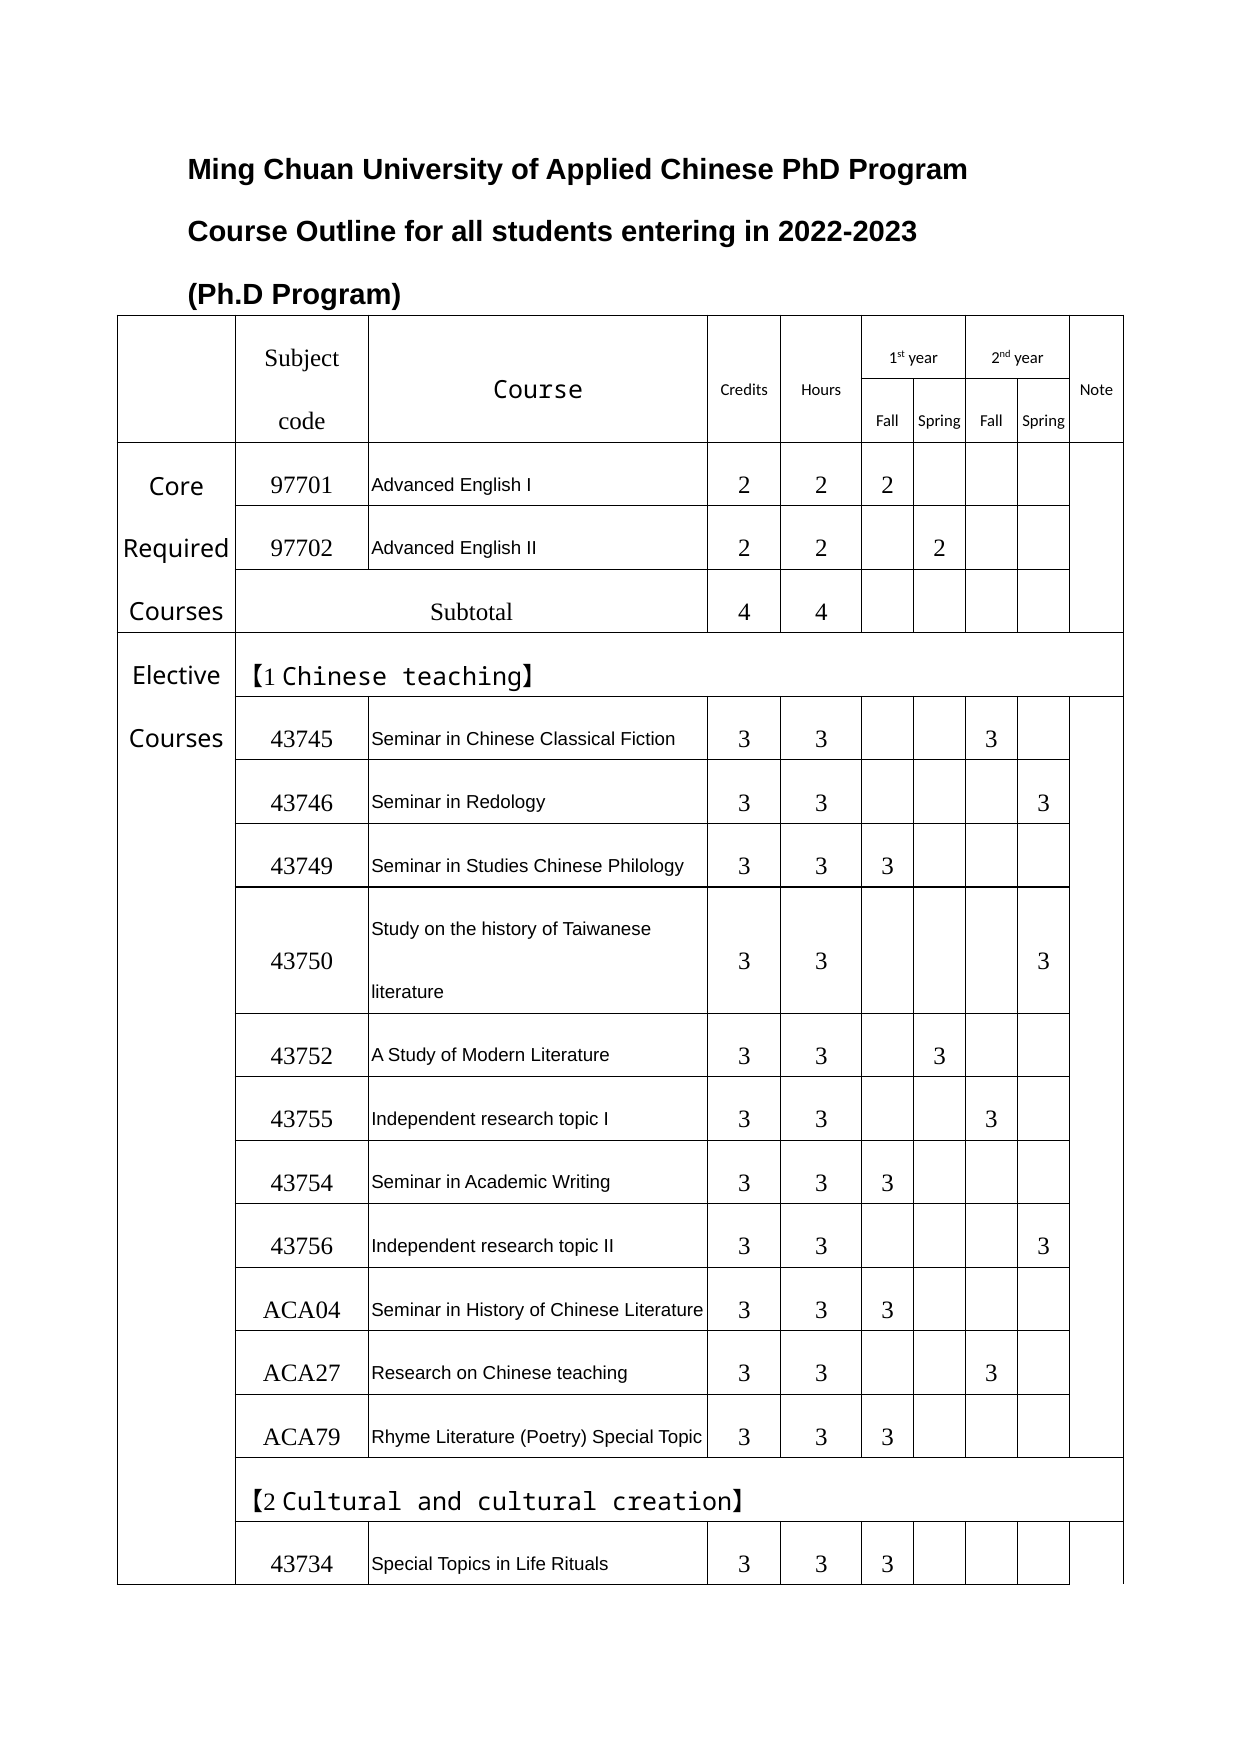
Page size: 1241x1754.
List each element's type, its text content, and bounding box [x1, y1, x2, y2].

table_cell 3 [781, 1268, 861, 1330]
table_cell Independent research topic II [369, 1204, 707, 1267]
table_cell 3 [781, 1395, 861, 1457]
table_cell Seminar in History of Chinese Literature [369, 1268, 707, 1330]
table_cell 3 [781, 1077, 861, 1139]
table_cell 3 [708, 1395, 780, 1457]
table_cell 【2 Cultural and cultural creation】 [236, 1458, 1123, 1521]
table_cell 43756 [236, 1204, 368, 1267]
table_cell 3 [781, 1141, 861, 1203]
table_cell A Study of Modern Literature [369, 1014, 707, 1076]
table_cell 3 [781, 1014, 861, 1076]
table_header Hours [781, 316, 861, 442]
table_header [118, 316, 235, 442]
table_cell Special Topics in Life Rituals [369, 1522, 707, 1584]
table_cell [966, 1014, 1017, 1076]
table_header Course [369, 316, 707, 442]
table_cell [914, 1331, 965, 1394]
table_cell [914, 888, 965, 1012]
table_cell 97701 [236, 443, 368, 505]
table_cell 3 [862, 1141, 913, 1203]
table_cell 3 [862, 1522, 913, 1584]
table_cell [1018, 443, 1069, 505]
table_cell 3 [862, 1268, 913, 1330]
table_cell Study on the history of Taiwanese literature [369, 888, 707, 1012]
table_cell 3 [914, 1014, 965, 1076]
table_cell [914, 1395, 965, 1457]
table_cell 3 [708, 1077, 780, 1139]
table_cell [966, 1204, 1017, 1267]
table_cell 3 [781, 824, 861, 886]
table_cell Fall [966, 379, 1017, 442]
table_cell [862, 760, 913, 823]
table_cell 2 [862, 443, 913, 505]
table_cell 3 [708, 1014, 780, 1076]
table_cell [966, 443, 1017, 505]
table_cell [862, 1014, 913, 1076]
table_cell 3 [708, 1268, 780, 1330]
table_cell 3 [708, 760, 780, 823]
table_cell 3 [966, 1331, 1017, 1394]
table_cell 4 [708, 570, 780, 632]
table_cell 【1 Chinese teaching】 [236, 633, 1123, 696]
table_cell [1018, 1141, 1069, 1203]
table_cell [966, 506, 1017, 569]
table_cell 3 [708, 1331, 780, 1394]
table_cell Spring [914, 379, 965, 442]
table_cell 3 [708, 1522, 780, 1584]
table_cell Subtotal [236, 570, 707, 632]
table_cell 3 [781, 888, 861, 1012]
table_cell [914, 443, 965, 505]
table_cell [1018, 1522, 1069, 1584]
table_cell Seminar in Chinese Classical Fiction [369, 697, 707, 759]
table_cell ACA27 [236, 1331, 368, 1394]
table_cell [862, 1331, 913, 1394]
table_cell [966, 1268, 1017, 1330]
table_cell 43749 [236, 824, 368, 886]
table_cell 3 [781, 1204, 861, 1267]
table_cell [1070, 443, 1123, 632]
table_cell [966, 1141, 1017, 1203]
table_cell [1018, 506, 1069, 569]
table_cell 2 [914, 506, 965, 569]
table_cell 2 [708, 506, 780, 569]
table_cell [966, 1522, 1017, 1584]
table_cell [1070, 697, 1123, 1457]
table_cell [1018, 570, 1069, 632]
table_header Credits [708, 316, 780, 442]
table_cell 4 [781, 570, 861, 632]
table_header Note [1070, 316, 1123, 442]
table_header Subject code [236, 316, 368, 442]
table_cell [966, 570, 1017, 632]
table_cell Seminar in Redology [369, 760, 707, 823]
table_cell 3 [1018, 1204, 1069, 1267]
table_cell 3 [781, 1522, 861, 1584]
table_cell 2 [708, 443, 780, 505]
table_header 2nd year [966, 316, 1069, 378]
table_cell 2 [781, 443, 861, 505]
table_cell 43746 [236, 760, 368, 823]
table_cell 3 [781, 697, 861, 759]
table_cell ACA04 [236, 1268, 368, 1330]
table_cell [862, 888, 913, 1012]
table_cell 3 [781, 760, 861, 823]
table_cell [1018, 1077, 1069, 1139]
table_cell 2 [781, 506, 861, 569]
table_cell [862, 1077, 913, 1139]
table_cell 3 [862, 824, 913, 886]
table_cell Advanced English II [369, 506, 707, 569]
table_cell 3 [781, 1331, 861, 1394]
table_cell [1018, 1014, 1069, 1076]
text Ming Chuan University of Applied Chinese PhD Program Course Outline for all students entering in 2022-2023 (Ph.D Program) [187, 127, 1053, 314]
table_cell [1070, 1522, 1123, 1584]
table_cell 3 [862, 1395, 913, 1457]
table_cell 3 [1018, 888, 1069, 1012]
table_cell 3 [708, 1204, 780, 1267]
table_cell [1018, 697, 1069, 759]
table_cell 97702 [236, 506, 368, 569]
table_cell 3 [966, 697, 1017, 759]
table_cell 43750 [236, 888, 368, 1012]
table_cell [966, 1395, 1017, 1457]
table_cell [914, 1522, 965, 1584]
table_cell [862, 506, 913, 569]
table_cell Spring [1018, 379, 1069, 442]
table_cell 3 [708, 824, 780, 886]
table_cell [966, 888, 1017, 1012]
table_cell [914, 570, 965, 632]
table_cell Independent research topic I [369, 1077, 707, 1139]
table_cell [914, 760, 965, 823]
table_cell Advanced English I [369, 443, 707, 505]
table_cell Seminar in Studies Chinese Philology [369, 824, 707, 886]
table_cell Elective Courses [118, 633, 235, 1584]
table_cell Core Required Courses [118, 443, 235, 632]
table_cell Seminar in Academic Writing [369, 1141, 707, 1203]
table_cell 43752 [236, 1014, 368, 1076]
table_cell 3 [708, 697, 780, 759]
table_cell [862, 697, 913, 759]
table_cell ACA79 [236, 1395, 368, 1457]
table_cell 43734 [236, 1522, 368, 1584]
table_cell [914, 1077, 965, 1139]
table_cell [1018, 1331, 1069, 1394]
table_cell [1018, 824, 1069, 886]
table_cell [1018, 1395, 1069, 1457]
table_header 1st year [862, 316, 965, 378]
table_cell 3 [708, 888, 780, 1012]
table_cell 3 [708, 1141, 780, 1203]
table_cell 3 [1018, 760, 1069, 823]
table_cell [862, 1204, 913, 1267]
table_cell [914, 1141, 965, 1203]
table_cell [914, 1204, 965, 1267]
table_cell [914, 824, 965, 886]
table_cell 43754 [236, 1141, 368, 1203]
table_cell 43755 [236, 1077, 368, 1139]
table_cell 43745 [236, 697, 368, 759]
table_cell [966, 760, 1017, 823]
table_cell [966, 824, 1017, 886]
table_cell [914, 697, 965, 759]
table_cell [914, 1268, 965, 1330]
table_cell 3 [966, 1077, 1017, 1139]
table_cell [1018, 1268, 1069, 1330]
table_cell Fall [862, 379, 913, 442]
table_cell [862, 570, 913, 632]
